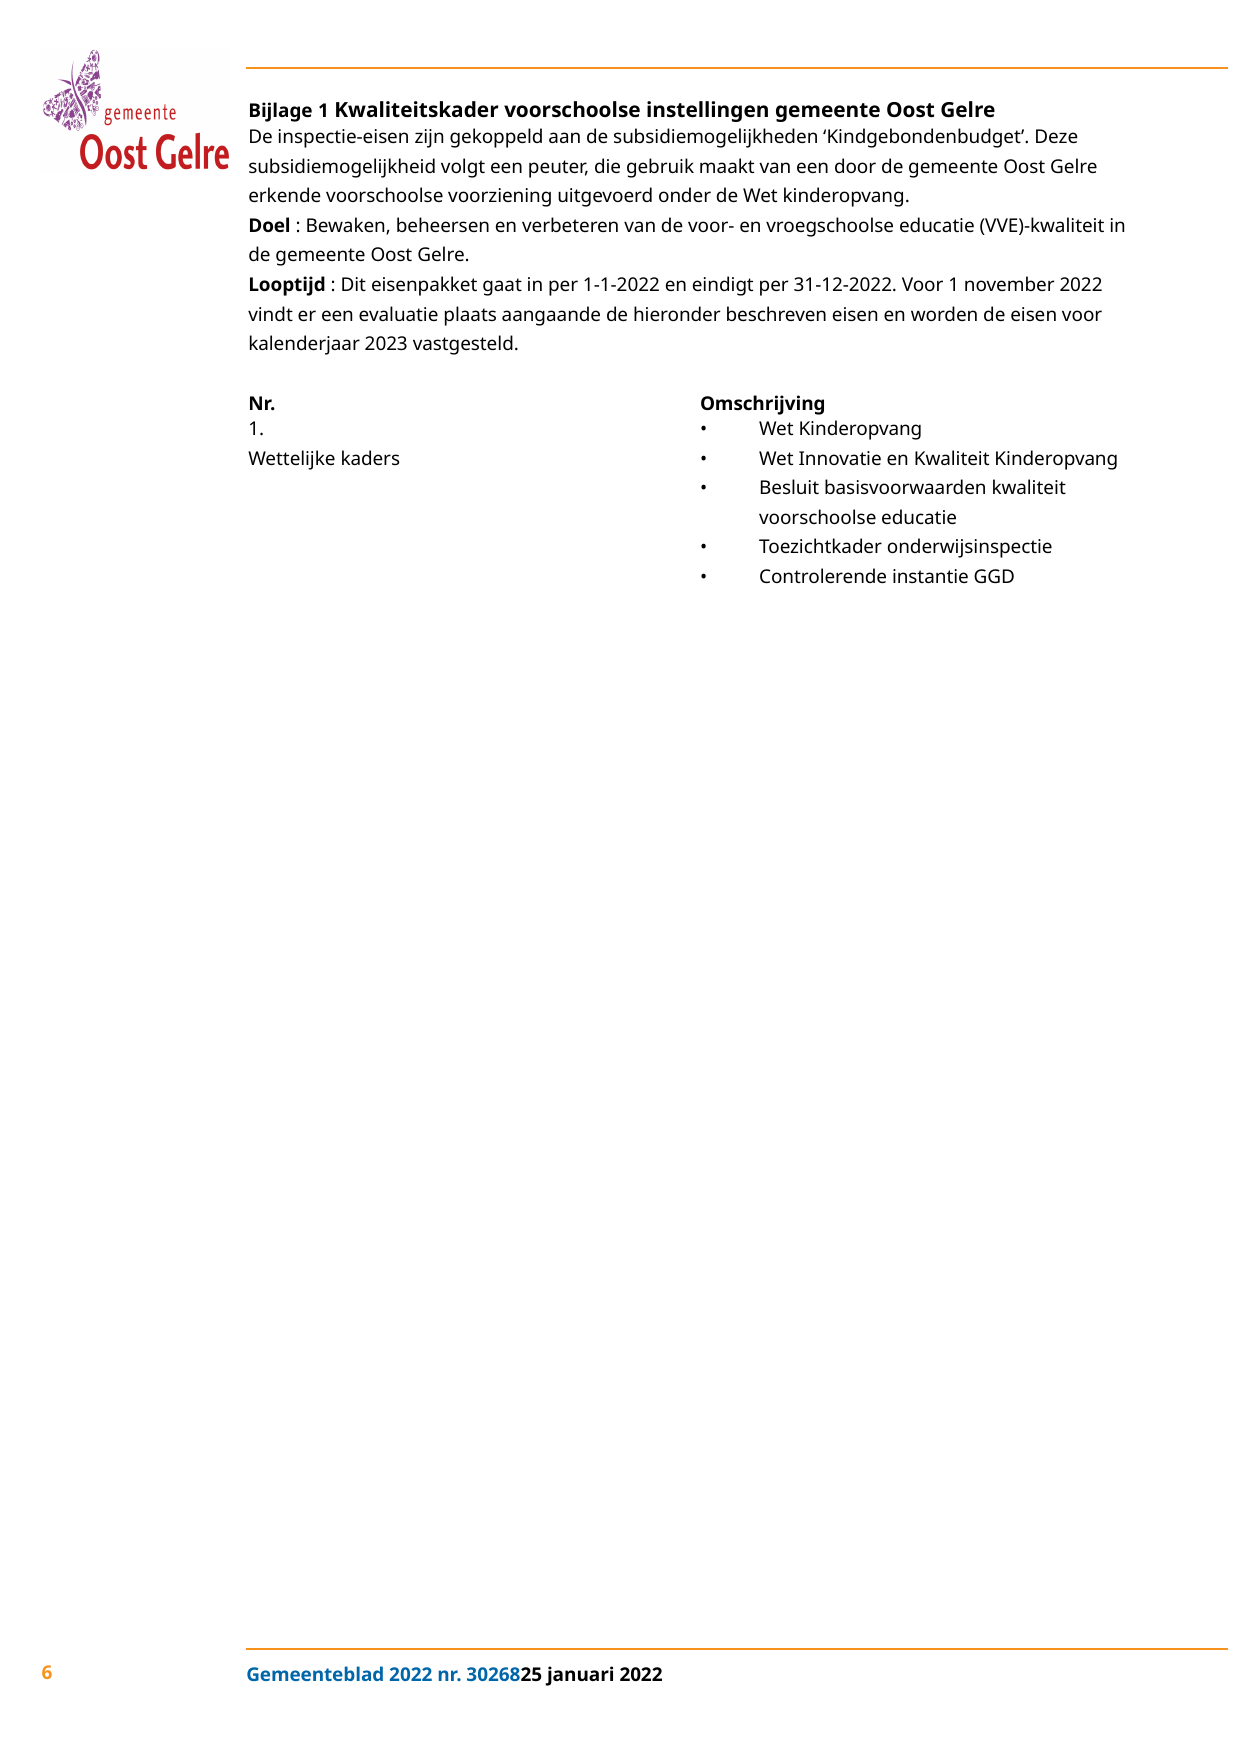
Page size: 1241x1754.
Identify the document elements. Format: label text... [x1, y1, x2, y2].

picture [41, 47, 231, 172]
table_cell 1. Wettelijke kaders [248, 415, 700, 589]
text Looptijd : Dit eisenpakket gaat in per 1-1-2022 en eindigt per 31-12-2022. Voor 1 november 2022 vindt er een evaluatie plaats aangaande de hieronder beschreven eisen en worden de eisen voor kalenderjaar 2023 vastgesteld. [248, 271, 1152, 356]
table_header Nr. [248, 390, 700, 415]
text Bijlage 1 Kwaliteitskader voorschoolse instellingen gemeente Oost Gelre [248, 95, 1152, 123]
text Doel : Bewaken, beheersen en verbeteren van de voor- en vroegschoolse educatie (VVE)-kwaliteit in de gemeente Oost Gelre. [248, 212, 1152, 267]
table_header Omschrijving [700, 390, 1152, 415]
table_cell Wet Kinderopvang Wet Innovatie en Kwaliteit Kinderopvang Besluit basisvoorwaarden kwaliteit voorschoolse educatie Toezichtkader onderwijsinspectie Controlerende instantie GGD [700, 415, 1152, 589]
text De inspectie-eisen zijn gekoppeld aan de subsidiemogelijkheden ‘Kindgebondenbudget’. Deze subsidiemogelijkheid volgt een peuter, die gebruik maakt van een door de gemeente Oost Gelre erkende voorschoolse voorziening uitgevoerd onder de Wet kinderopvang. [248, 123, 1152, 208]
